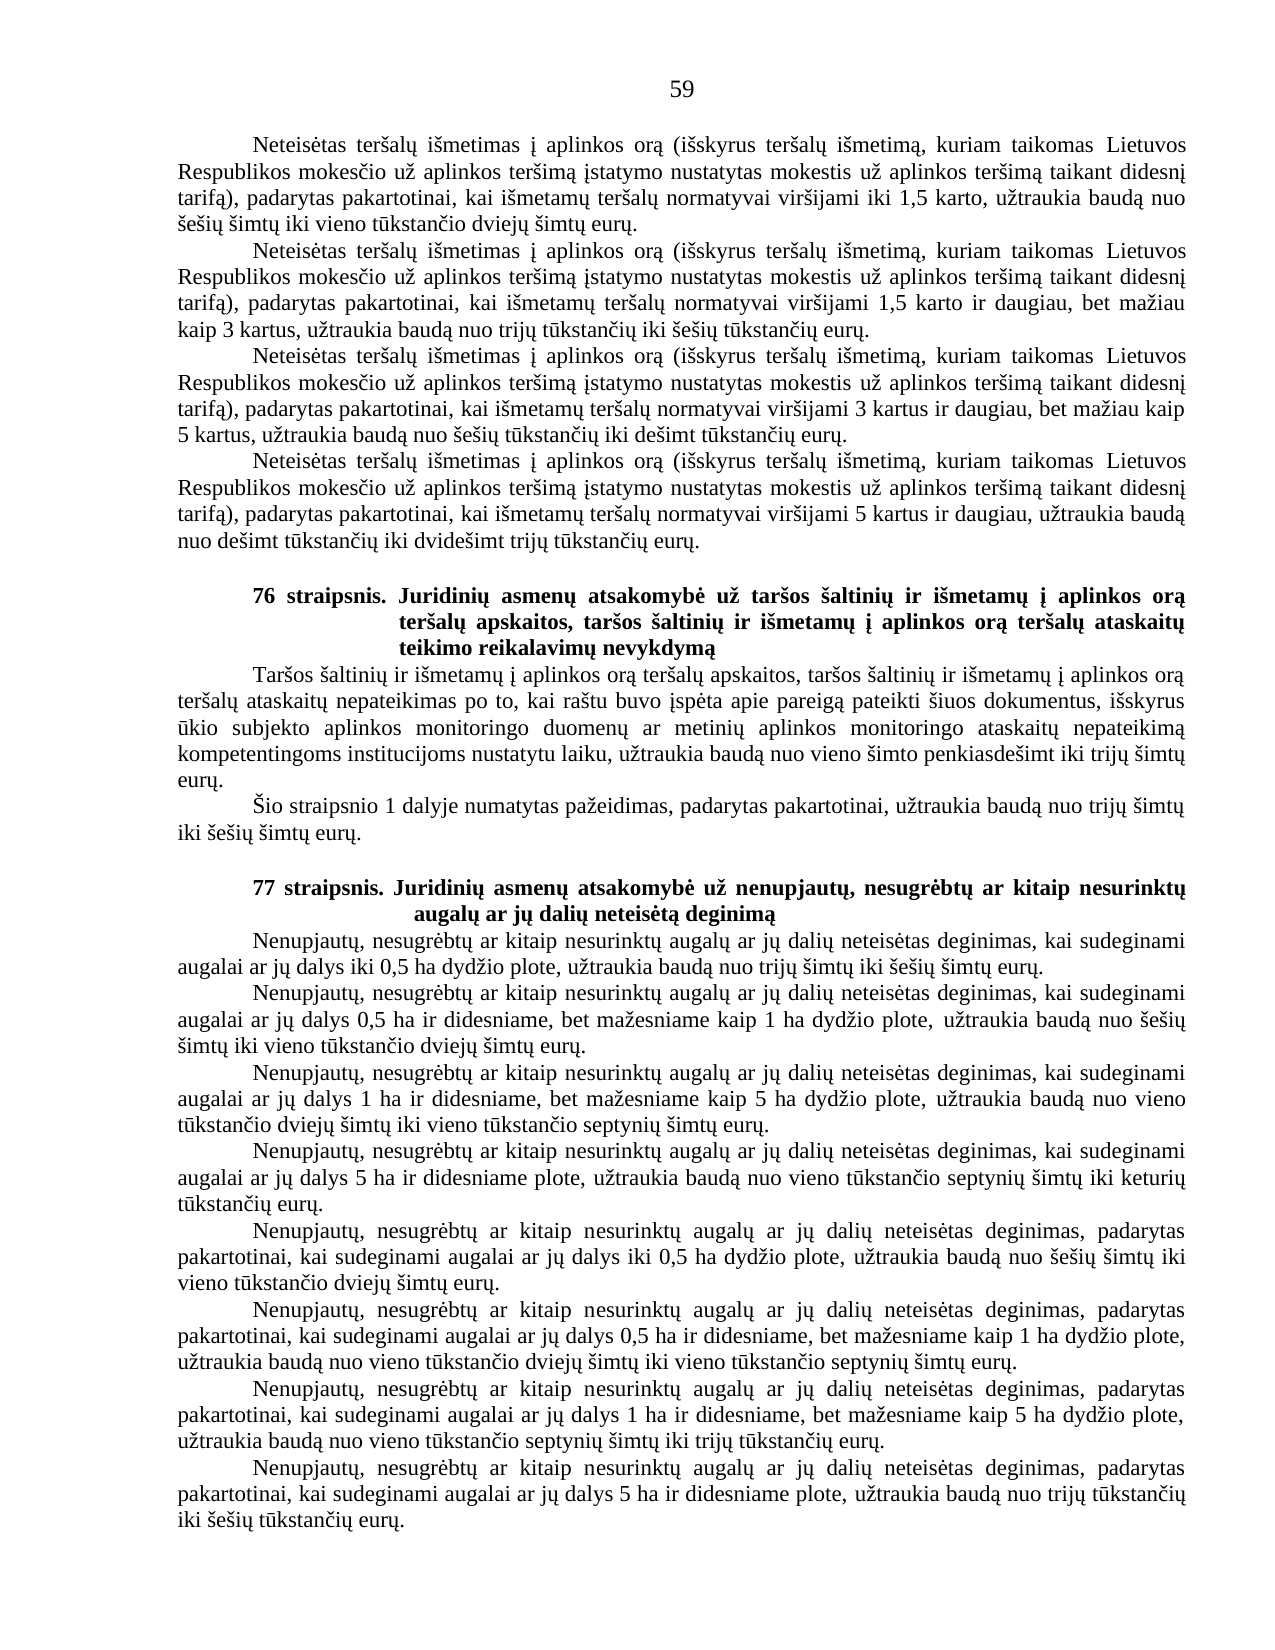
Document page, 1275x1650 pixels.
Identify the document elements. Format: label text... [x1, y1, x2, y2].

text Nenupjautų, nesugrėbtų ar kitaip nesurinktų augalų ar jų dalių neteisėtas deginimas, kai sudeginami augalai ar jų dalys iki 0,5 ha dydžio plote, užtraukia baudą nuo trijų šimtų iki šešių šimtų eurų. [177, 927, 1186, 979]
text Neteisėtas teršalų išmetimas į aplinkos orą (išskyrus teršalų išmetimą, kuriam taikomas Lietuvos Respublikos mokesčio už aplinkos teršimą įstatymo nustatytas mokestis už aplinkos teršimą taikant didesnį tarifą), padarytas pakartotinai, kai išmetamų teršalų normatyvai viršijami 3 kartus ir daugiau, bet mažiau kaip 5 kartus, užtraukia baudą nuo šešių tūkstančių iki dešimt tūkstančių eurų. [177, 342, 1186, 448]
text Neteisėtas teršalų išmetimas į aplinkos orą (išskyrus teršalų išmetimą, kuriam taikomas Lietuvos Respublikos mokesčio už aplinkos teršimą įstatymo nustatytas mokestis už aplinkos teršimą taikant didesnį tarifą), padarytas pakartotinai, kai išmetamų teršalų normatyvai viršijami 1,5 karto ir daugiau, bet mažiau kaip 3 kartus, užtraukia baudą nuo trijų tūkstančių iki šešių tūkstančių eurų. [177, 237, 1186, 342]
text Nenupjautų, nesugrėbtų ar kitaip nesurinktų augalų ar jų dalių neteisėtas deginimas, padarytas pakartotinai, kai sudeginami augalai ar jų dalys 0,5 ha ir didesniame, bet mažesniame kaip 1 ha dydžio plote, užtraukia baudą nuo vieno tūkstančio dviejų šimtų iki vieno tūkstančio septynių šimtų eurų. [177, 1296, 1186, 1375]
text Nenupjautų, nesugrėbtų ar kitaip nesurinktų augalų ar jų dalių neteisėtas deginimas, kai sudeginami augalai ar jų dalys 5 ha ir didesniame plote, užtraukia baudą nuo vieno tūkstančio septynių šimtų iki keturių tūkstančių eurų. [177, 1138, 1186, 1217]
text Nenupjautų, nesugrėbtų ar kitaip nesurinktų augalų ar jų dalių neteisėtas deginimas, padarytas pakartotinai, kai sudeginami augalai ar jų dalys 1 ha ir didesniame, bet mažesniame kaip 5 ha dydžio plote, užtraukia baudą nuo vieno tūkstančio septynių šimtų iki trijų tūkstančių eurų. [177, 1375, 1186, 1454]
text Nenupjautų, nesugrėbtų ar kitaip nesurinktų augalų ar jų dalių neteisėtas deginimas, padarytas pakartotinai, kai sudeginami augalai ar jų dalys iki 0,5 ha dydžio plote, užtraukia baudą nuo šešių šimtų iki vieno tūkstančio dviejų šimtų eurų. [177, 1217, 1186, 1296]
text Nenupjautų, nesugrėbtų ar kitaip nesurinktų augalų ar jų dalių neteisėtas deginimas, padarytas pakartotinai, kai sudeginami augalai ar jų dalys 5 ha ir didesniame plote, užtraukia baudą nuo trijų tūkstančių iki šešių tūkstančių eurų. [177, 1454, 1186, 1533]
text Taršos šaltinių ir išmetamų į aplinkos orą teršalų apskaitos, taršos šaltinių ir išmetamų į aplinkos orą teršalų ataskaitų nepateikimas po to, kai raštu buvo įspėta apie pareigą pateikti šiuos dokumentus, išskyrus ūkio subjekto aplinkos monitoringo duomenų ar metinių aplinkos monitoringo ataskaitų nepateikimą kompetentingoms institucijoms nustatytu laiku, užtraukia baudą nuo vieno šimto penkiasdešimt iki trijų šimtų eurų. [177, 661, 1186, 793]
text Šio straipsnio 1 dalyje numatytas pažeidimas, padarytas pakartotinai, užtraukia baudą nuo trijų šimtų iki šešių šimtų eurų. [177, 793, 1186, 845]
text Nenupjautų, nesugrėbtų ar kitaip nesurinktų augalų ar jų dalių neteisėtas deginimas, kai sudeginami augalai ar jų dalys 0,5 ha ir didesniame, bet mažesniame kaip 1 ha dydžio plote, užtraukia baudą nuo šešių šimtų iki vieno tūkstančio dviejų šimtų eurų. [177, 979, 1186, 1058]
text 76 straipsnis. Juridinių asmenų atsakomybė už taršos šaltinių ir išmetamų į aplinkos orą teršalų apskaitos, taršos šaltinių ir išmetamų į aplinkos orą teršalų ataskaitų teikimo reikalavimų nevykdymą [252, 582, 1186, 661]
text 77 straipsnis. Juridinių asmenų atsakomybė už nenupjautų, nesugrėbtų ar kitaip nesurinktų augalų ar jų dalių neteisėtą deginimą [252, 874, 1186, 927]
text Neteisėtas teršalų išmetimas į aplinkos orą (išskyrus teršalų išmetimą, kuriam taikomas Lietuvos Respublikos mokesčio už aplinkos teršimą įstatymo nustatytas mokestis už aplinkos teršimą taikant didesnį tarifą), padarytas pakartotinai, kai išmetamų teršalų normatyvai viršijami iki 1,5 karto, užtraukia baudą nuo šešių šimtų iki vieno tūkstančio dviejų šimtų eurų. [177, 131, 1186, 237]
text Neteisėtas teršalų išmetimas į aplinkos orą (išskyrus teršalų išmetimą, kuriam taikomas Lietuvos Respublikos mokesčio už aplinkos teršimą įstatymo nustatytas mokestis už aplinkos teršimą taikant didesnį tarifą), padarytas pakartotinai, kai išmetamų teršalų normatyvai viršijami 5 kartus ir daugiau, užtraukia baudą nuo dešimt tūkstančių iki dvidešimt trijų tūkstančių eurų. [177, 448, 1186, 553]
text Nenupjautų, nesugrėbtų ar kitaip nesurinktų augalų ar jų dalių neteisėtas deginimas, kai sudeginami augalai ar jų dalys 1 ha ir didesniame, bet mažesniame kaip 5 ha dydžio plote, užtraukia baudą nuo vieno tūkstančio dviejų šimtų iki vieno tūkstančio septynių šimtų eurų. [177, 1058, 1186, 1138]
